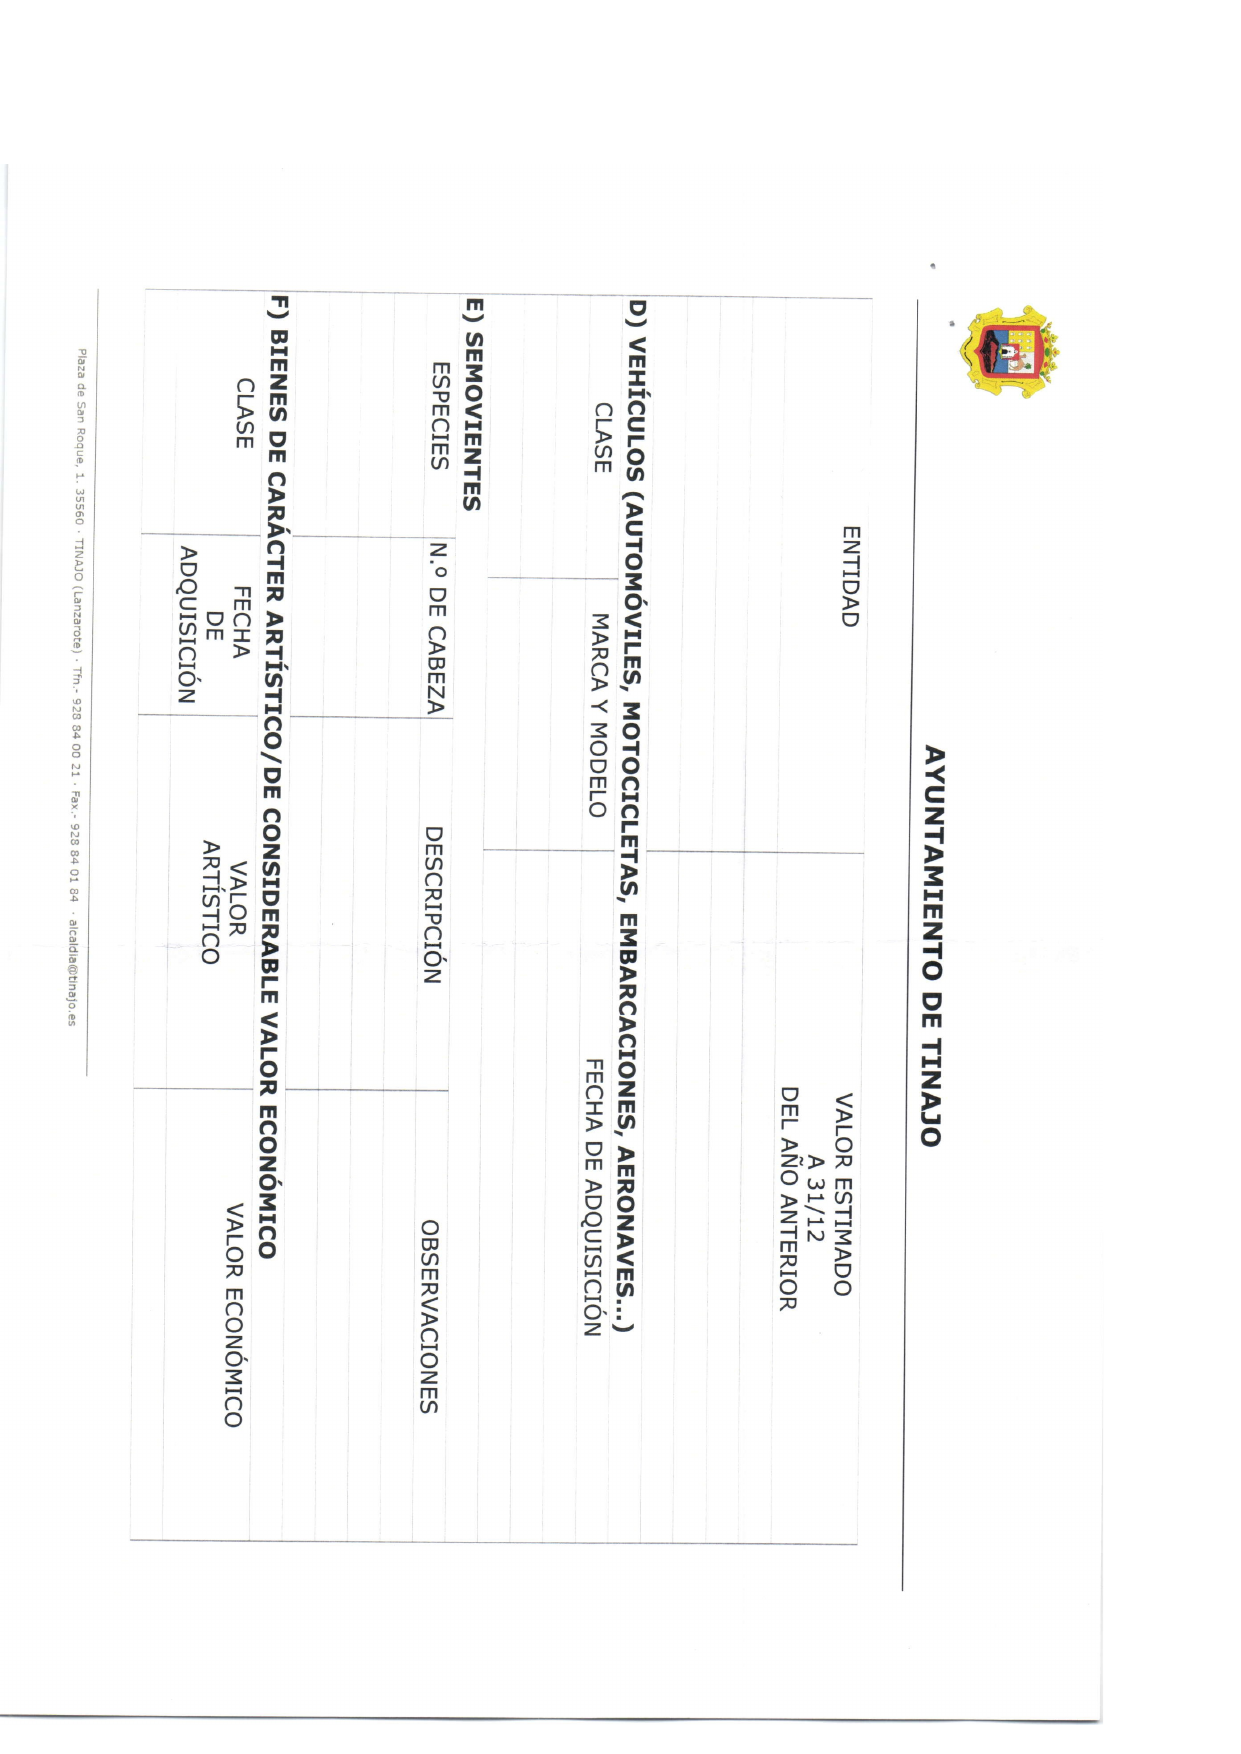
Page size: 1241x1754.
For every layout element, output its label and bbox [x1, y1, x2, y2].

picture [0, 164, 1104, 1725]
